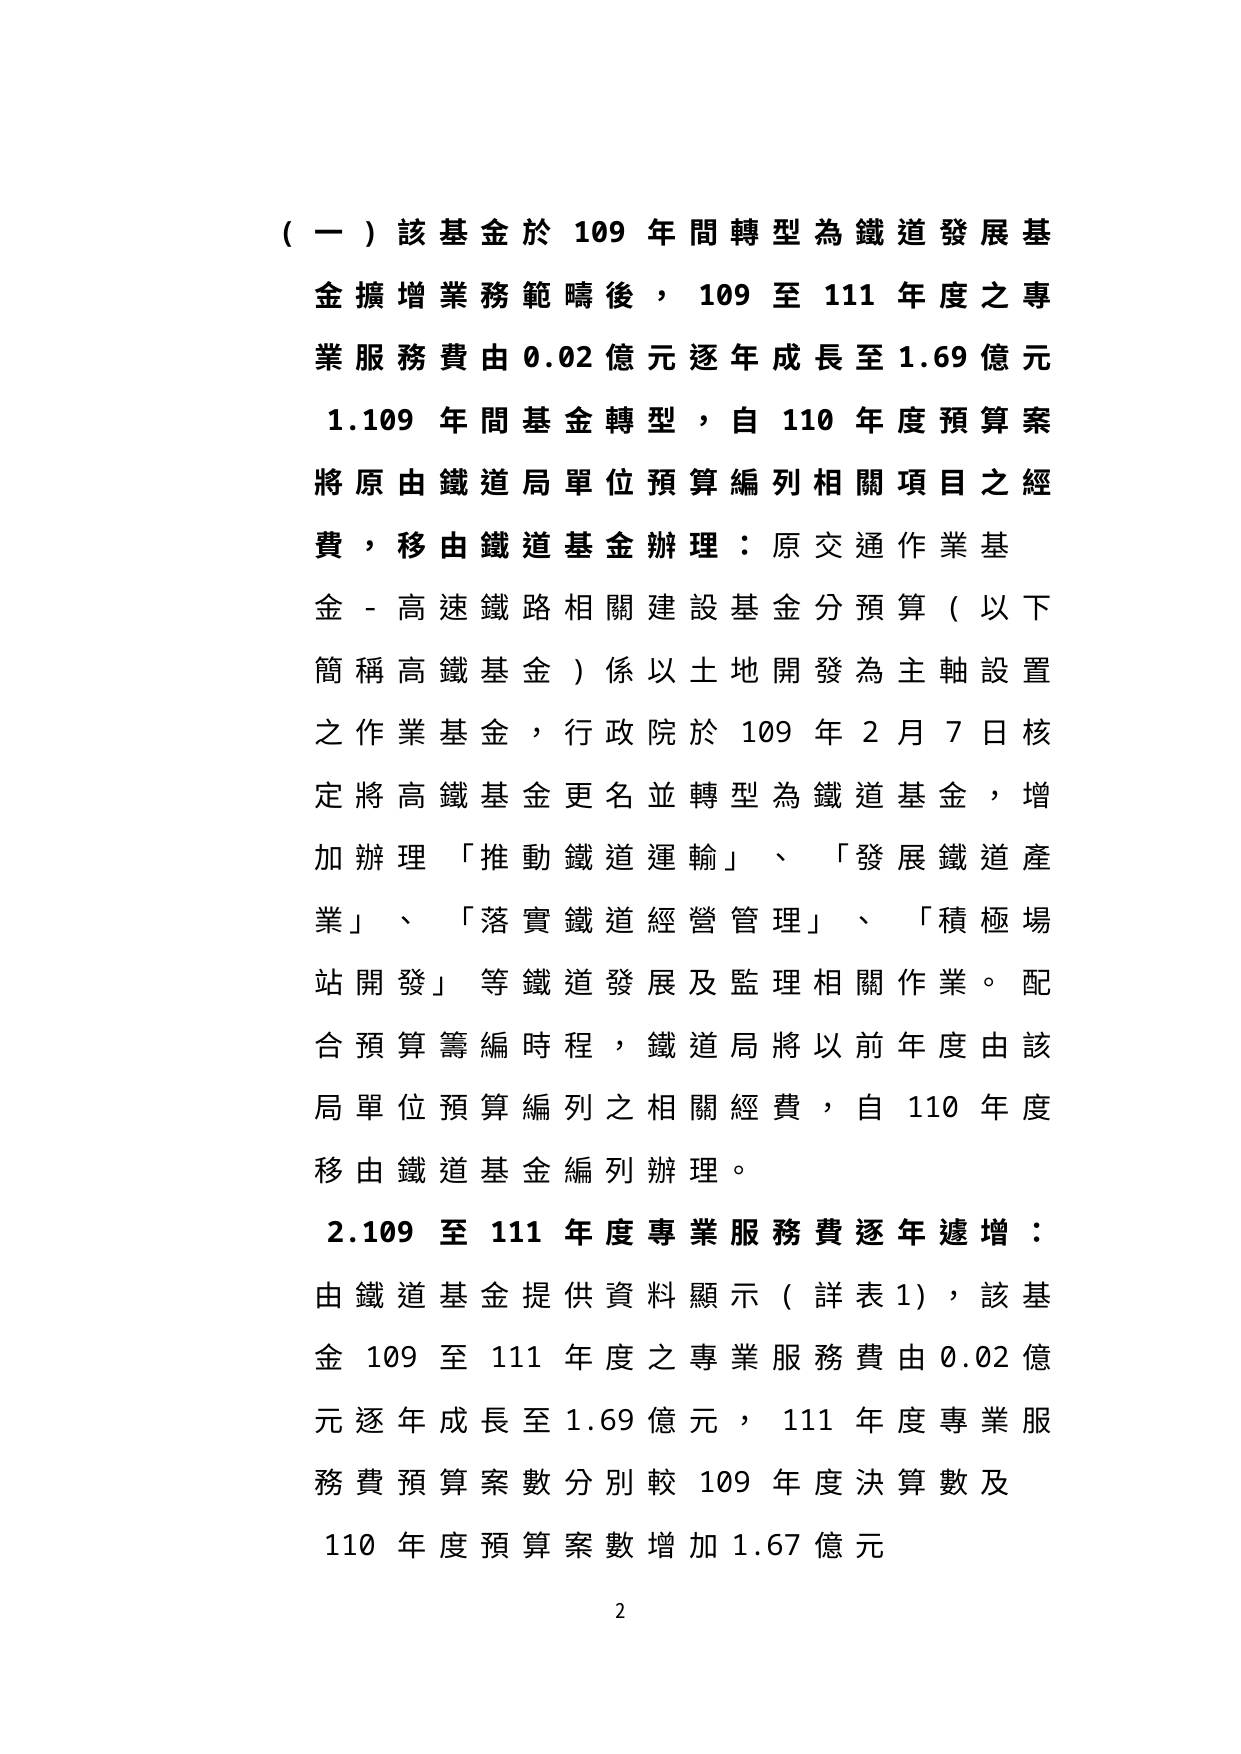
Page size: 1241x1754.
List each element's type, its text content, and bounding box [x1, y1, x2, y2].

text 2.109至111年度專業服務費逐年遽增：由鐵道基金提供資料顯示(詳表1)，該基金109至111年度之專業服務費由0.02億元逐年成長至1.69億元，111年度專業服務費預算案數分別較109年度決算數及110年度預算案數增加1.67億元 [271, 1189, 1058, 1564]
text (一)該基金於109年間轉型為鐵道發展基金擴增業務範疇後，109至111年度之專業服務費由0.02億元逐年成長至1.69億元 [242, 189, 1058, 377]
text 1.109年間基金轉型，自110年度預算案將原由鐵道局單位預算編列相關項目之經費，移由鐵道基金辦理：原交通作業基金-高速鐵路相關建設基金分預算(以下簡稱高鐵基金)係以土地開發為主軸設置之作業基金，行政院於109年2月7日核定將高鐵基金更名並轉型為鐵道基金，增加辦理「推動鐵道運輸」、「發展鐵道產業」、「落實鐵道經營管理」、「積極場站開發」等鐵道發展及監理相關作業。配合預算籌編時程，鐵道局將以前年度由該局單位預算編列之相關經費，自110年度移由鐵道基金編列辦理。 [271, 377, 1058, 1189]
